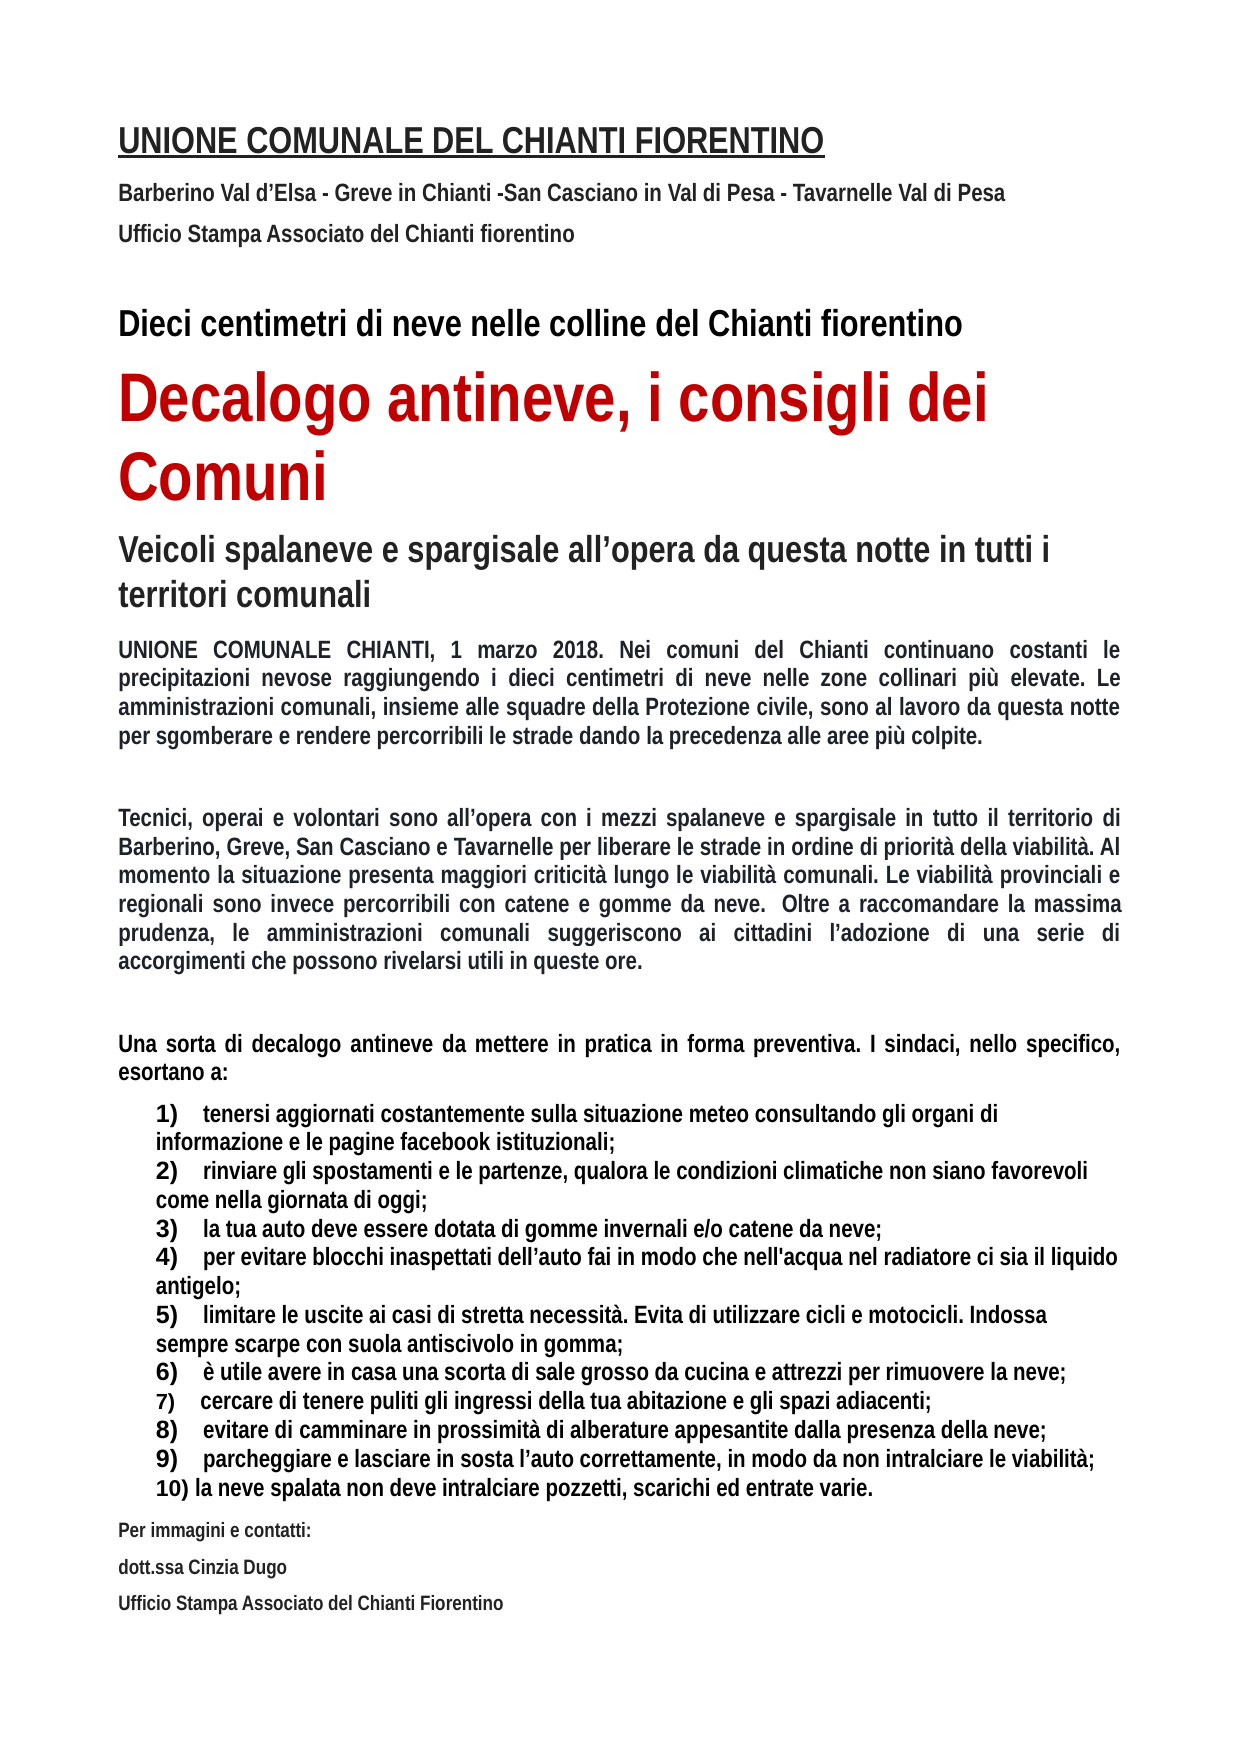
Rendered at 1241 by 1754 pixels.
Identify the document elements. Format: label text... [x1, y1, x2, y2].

text dott.ssa Cinzia Dugo [118, 1555, 1122, 1579]
text 8) evitare di camminare in prossimità di alberature appesantite dalla presenza della neve; [156, 1415, 1122, 1444]
text UNIONE COMUNALE DEL CHIANTI FIORENTINO [118, 118, 1122, 161]
text UNIONE COMUNALE CHIANTI, 1 marzo 2018. Nei comuni del Chianti continuano costanti le precipitazioni nevose raggiungendo i dieci centimetri di neve nelle zone collinari più elevate. Le amministrazioni comunali, insieme alle squadre della Protezione civile, sono al lavoro da questa notte per sgomberare e rendere percorribili le strade dando la precedenza alle aree più colpite. [118, 635, 1122, 749]
text 7) cercare di tenere puliti gli ingressi della tua abitazione e gli spazi adiacenti; [156, 1386, 1122, 1415]
text Decalogo antineve, i consigli dei Comuni [118, 357, 1122, 514]
text 2) rinviare gli spostamenti e le partenze, qualora le condizioni climatiche non siano favorevoli come nella giornata di oggi; [156, 1156, 1122, 1213]
text 4) per evitare blocchi inaspettati dell’auto fai in modo che nell'acqua nel radiatore ci sia il liquido antigelo; [156, 1242, 1122, 1300]
text Ufficio Stampa Associato del Chianti fiorentino [118, 219, 1122, 248]
text Ufficio Stampa Associato del Chianti Fiorentino [118, 1591, 1122, 1615]
text Tecnici, operai e volontari sono all’opera con i mezzi spalaneve e spargisale in tutto il territorio di Barberino, Greve, San Casciano e Tavarnelle per liberare le strade in ordine di priorità della viabilità. Al momento la situazione presenta maggiori criticità lungo le viabilità comunali. Le viabilità provinciali e regionali sono invece percorribili con catene e gomme da neve. Oltre a raccomandare la massima prudenza, le amministrazioni comunali suggeriscono ai cittadini l’adozione di una serie di accorgimenti che possono rivelarsi utili in queste ore. [118, 803, 1122, 975]
text 10) la neve spalata non deve intralciare pozzetti, scarichi ed entrate varie. [156, 1473, 1122, 1502]
text 9) parcheggiare e lasciare in sosta l’auto correttamente, in modo da non intralciare le viabilità; [156, 1444, 1122, 1473]
text 5) limitare le uscite ai casi di stretta necessità. Evita di utilizzare cicli e motocicli. Indossa sempre scarpe con suola antiscivolo in gomma; [156, 1300, 1122, 1357]
text Barberino Val d’Elsa - Greve in Chianti -San Casciano in Val di Pesa - Tavarnelle Val di Pesa [118, 178, 1122, 206]
text Dieci centimetri di neve nelle colline del Chianti fiorentino [118, 301, 1122, 344]
text 6) è utile avere in casa una scorta di sale grosso da cucina e attrezzi per rimuovere la neve; [156, 1357, 1122, 1386]
text Una sorta di decalogo antineve da mettere in pratica in forma preventiva. I sindaci, nello specifico, esortano a: [118, 1029, 1122, 1086]
text 1) tenersi aggiornati costantemente sulla situazione meteo consultando gli organi di informazione e le pagine facebook istituzionali; [156, 1098, 1122, 1156]
text Veicoli spalaneve e spargisale all’opera da questa notte in tutti i territori comunali [118, 527, 1122, 616]
text Per immagini e contatti: [118, 1518, 1122, 1542]
text 3) la tua auto deve essere dotata di gomme invernali e/o catene da neve; [156, 1213, 1122, 1242]
